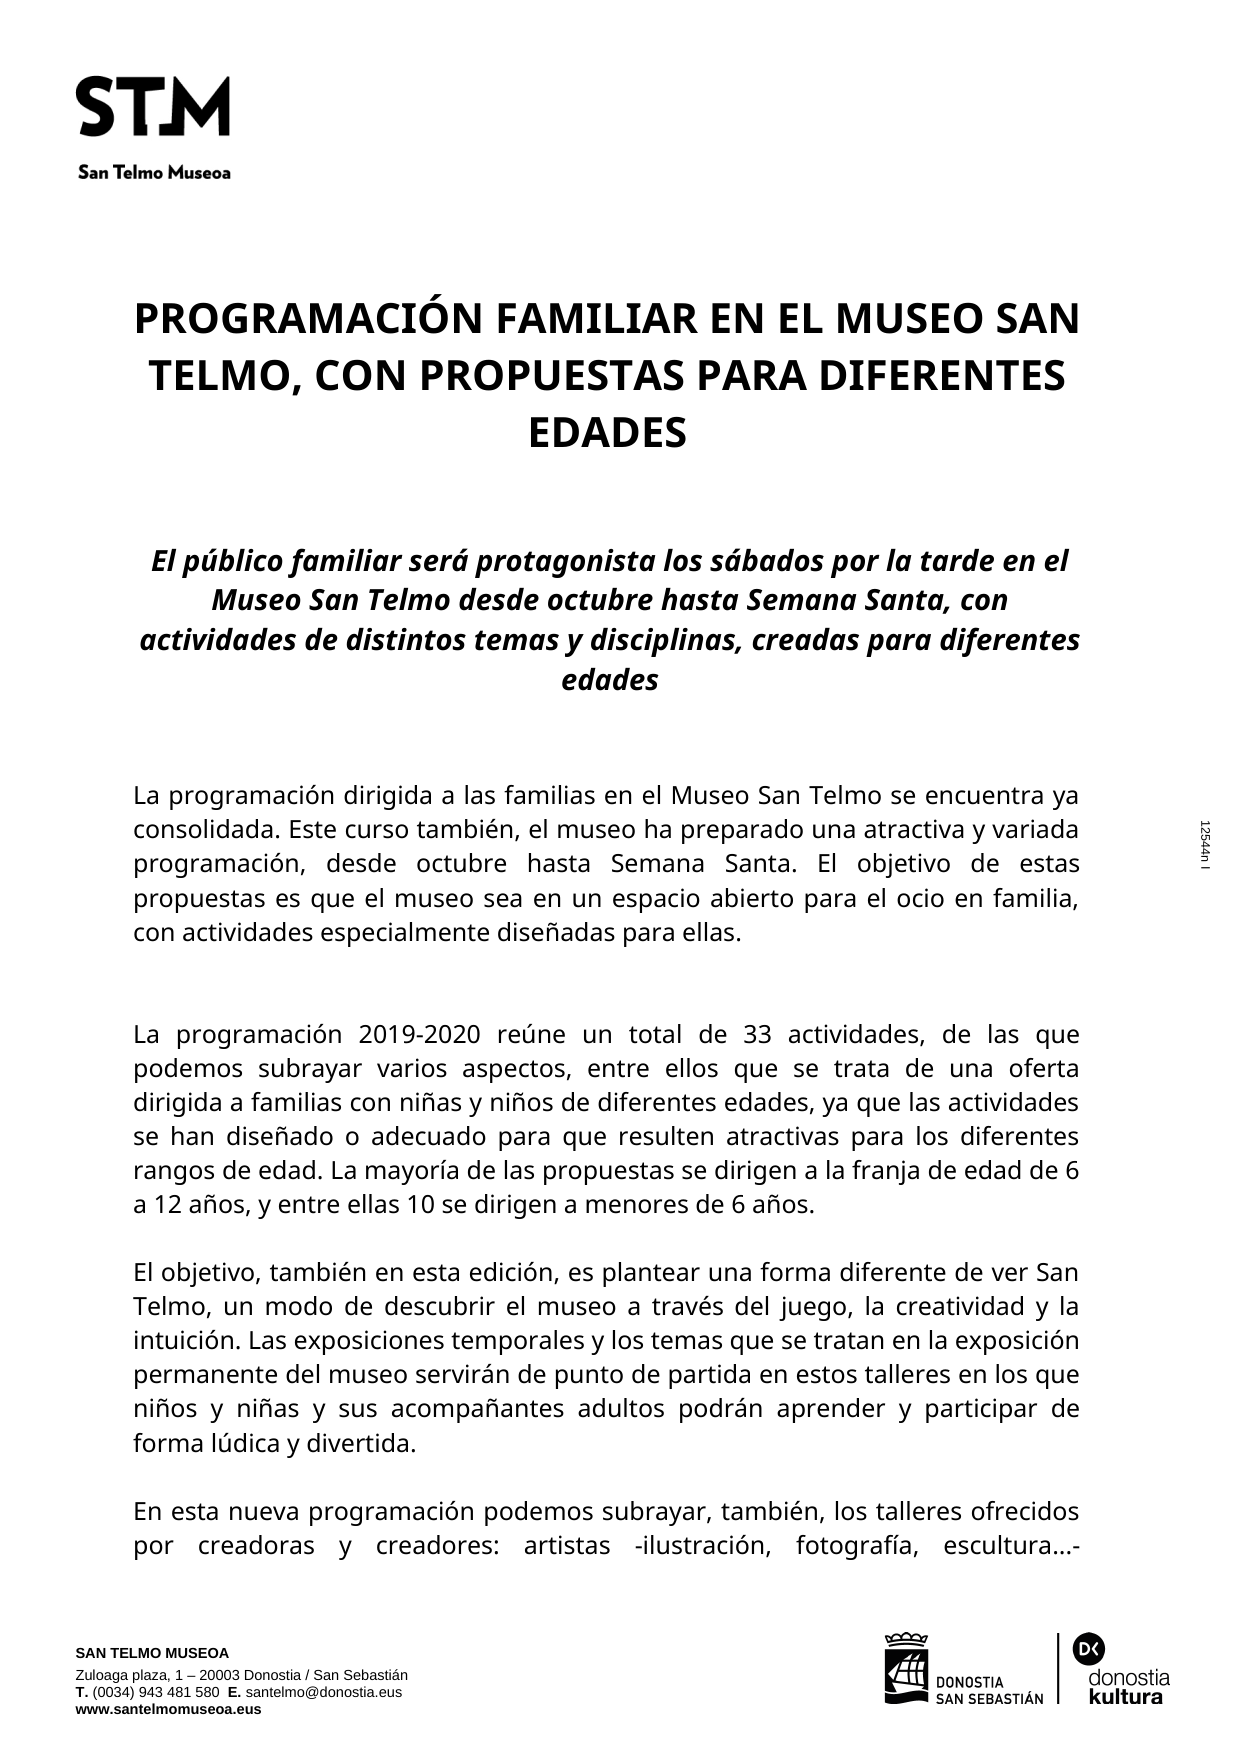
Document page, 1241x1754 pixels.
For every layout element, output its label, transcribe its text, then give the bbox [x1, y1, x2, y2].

text La programación dirigida a las familias en el Museo San Telmo se encuentra ya consolidada. Este curso también, el museo ha preparado una atractiva y variada programación, desde octubre hasta Semana Santa. El objetivo de estas propuestas es que el museo sea en un espacio abierto para el ocio en familia, con actividades especialmente diseñadas para ellas. [133, 778, 1081, 948]
text La programación 2019-2020 reúne un total de 33 actividades, de las que podemos subrayar varios aspectos, entre ellos que se trata de una oferta dirigida a familias con niñas y niños de diferentes edades, ya que las actividades se han diseñado o adecuado para que resulten atractivas para los diferentes rangos de edad. La mayoría de las propuestas se dirigen a la franja de edad de 6 a 12 años, y entre ellas 10 se dirigen a menores de 6 años. [133, 1016, 1081, 1221]
text El objetivo, también en esta edición, es plantear una forma diferente de ver San Telmo, un modo de descubrir el museo a través del juego, la creatividad y la intuición. Las exposiciones temporales y los temas que se tratan en la exposición permanente del museo servirán de punto de partida en estos talleres en los que niños y niñas y sus acompañantes adultos podrán aprender y participar de forma lúdica y divertida. [133, 1255, 1081, 1459]
text El público familiar será protagonista los sábados por la tarde en el Museo San Telmo desde octubre hasta Semana Santa, con actividades de distintos temas y disciplinas, creadas para diferentes edades [133, 540, 1087, 699]
picture [884, 1632, 1170, 1704]
text En esta nueva programación podemos subrayar, también, los talleres ofrecidos por creadoras y creadores: artistas -ilustración, fotografía, escultura...- [133, 1493, 1081, 1561]
picture [75, 73, 234, 182]
subtitle PROGRAMACIÓN FAMILIAR EN EL MUSEO SAN TELMO, CON PROPUESTAS PARA DIFERENTES EDADES [133, 289, 1081, 459]
